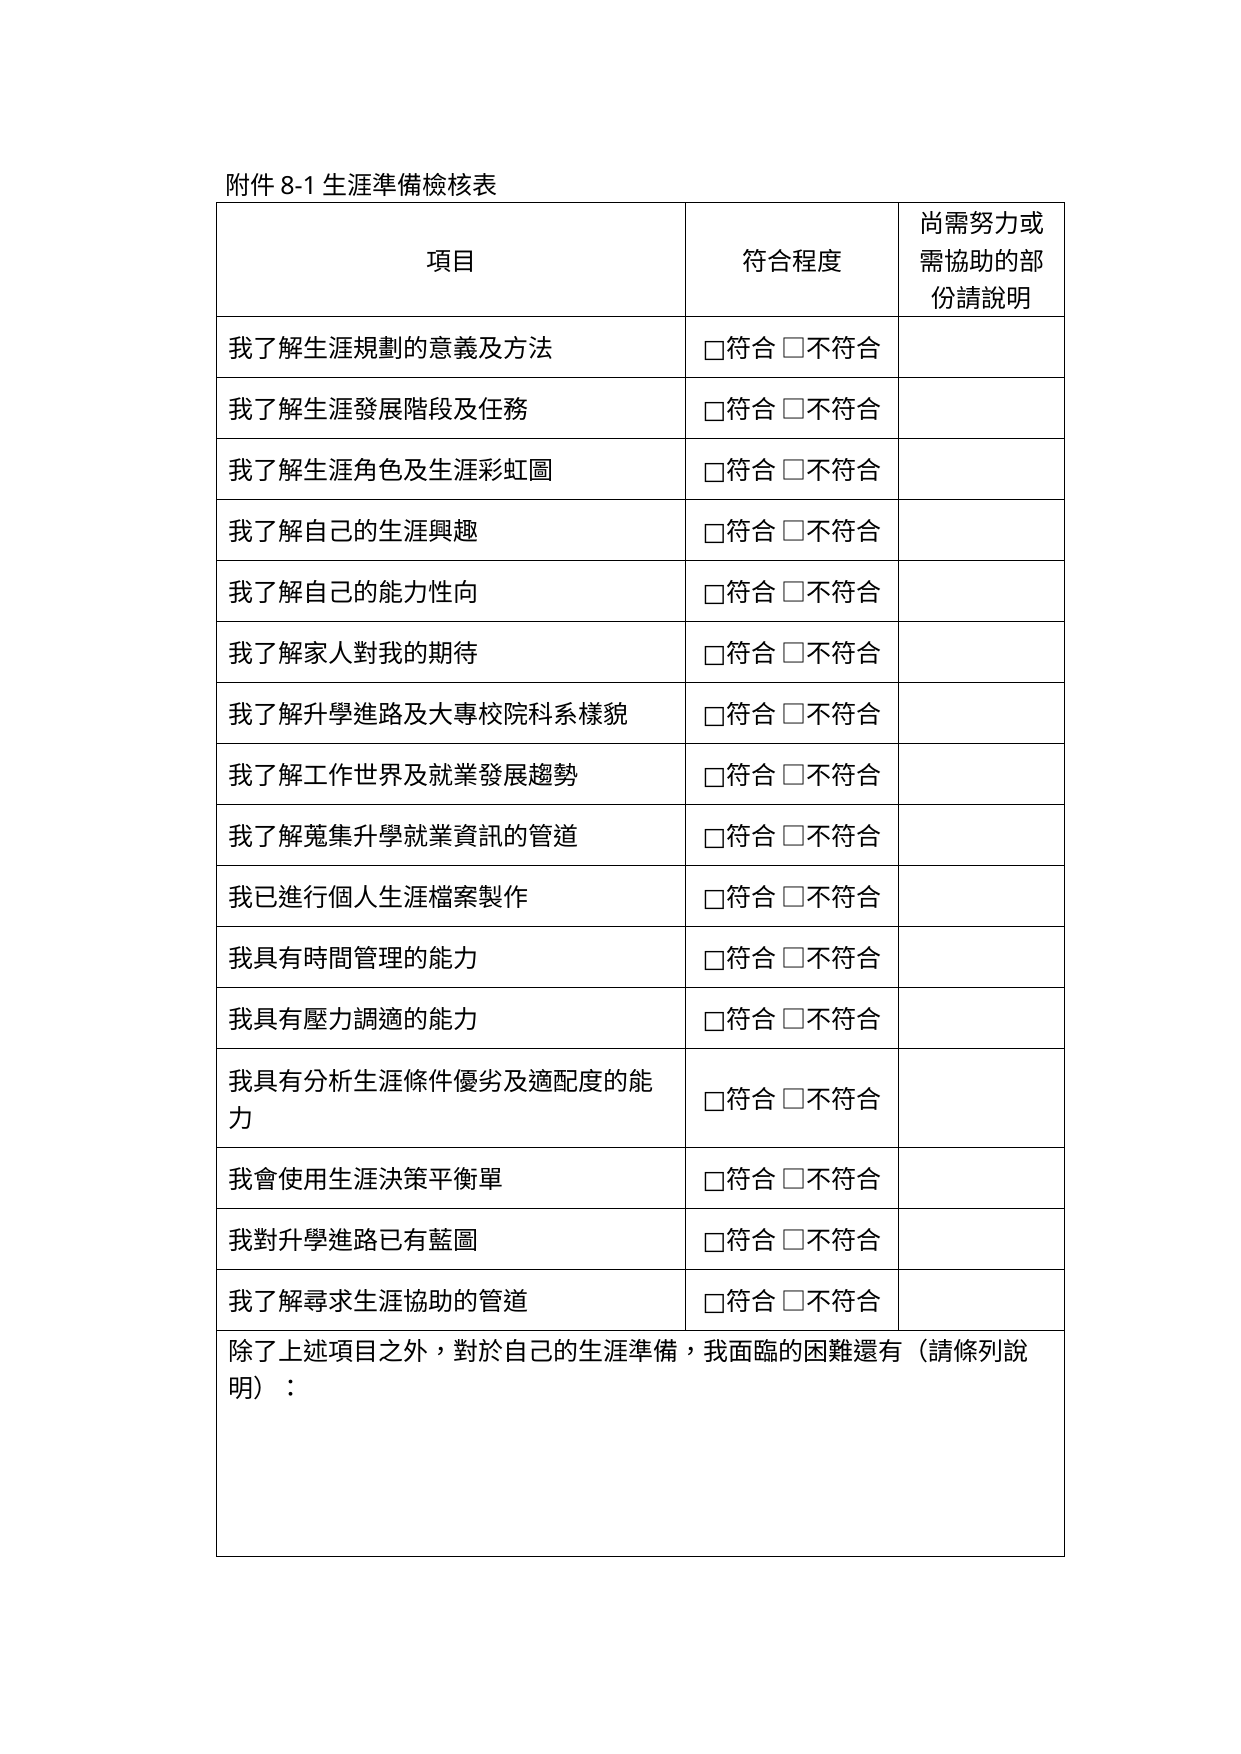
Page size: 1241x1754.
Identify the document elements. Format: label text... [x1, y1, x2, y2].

table_cell □符合 □不符合 [686, 1270, 898, 1330]
table_cell 我了解尋求生涯協助的管道 [217, 1270, 685, 1330]
table_cell 我了解自己的生涯興趣 [217, 500, 685, 560]
table_cell 我已進行個人生涯檔案製作 [217, 866, 685, 926]
table_cell □符合 □不符合 [686, 500, 898, 560]
table_cell 我了解生涯規劃的意義及方法 [217, 317, 685, 377]
table_cell [899, 317, 1064, 377]
table_cell 我了解生涯發展階段及任務 [217, 378, 685, 438]
table_cell 我對升學進路已有藍圖 [217, 1209, 685, 1269]
table_cell 我了解生涯角色及生涯彩虹圖 [217, 439, 685, 499]
table_cell [899, 500, 1064, 560]
table_cell □符合 □不符合 [686, 927, 898, 987]
table_cell [899, 866, 1064, 926]
table_cell □符合 □不符合 [686, 683, 898, 743]
table_cell [899, 805, 1064, 865]
table_cell □符合 □不符合 [686, 1209, 898, 1269]
table_header 項目 [217, 203, 685, 316]
table_cell [899, 927, 1064, 987]
table_cell [899, 988, 1064, 1048]
table_cell [899, 622, 1064, 682]
table_cell □符合 □不符合 [686, 622, 898, 682]
table_cell [899, 744, 1064, 804]
table_cell [899, 1148, 1064, 1208]
table_cell [899, 1209, 1064, 1269]
table_cell 我具有分析生涯條件優劣及適配度的能力 [217, 1049, 685, 1147]
table_header 尚需努力或需協助的部份請說明 [899, 203, 1064, 316]
table_cell [899, 683, 1064, 743]
table_cell □符合 □不符合 [686, 317, 898, 377]
table_cell □符合 □不符合 [686, 378, 898, 438]
table_cell 我了解蒐集升學就業資訊的管道 [217, 805, 685, 865]
table_cell 我了解家人對我的期待 [217, 622, 685, 682]
table_cell 我了解自己的能力性向 [217, 561, 685, 621]
table_cell 我具有時間管理的能力 [217, 927, 685, 987]
table_header 符合程度 [686, 203, 898, 316]
table_cell 我具有壓力調適的能力 [217, 988, 685, 1048]
text 附件8-1生涯準備檢核表 [225, 164, 1053, 202]
table_cell □符合 □不符合 [686, 1148, 898, 1208]
table_cell □符合 □不符合 [686, 561, 898, 621]
table_cell □符合 □不符合 [686, 1049, 898, 1147]
table_cell 我了解工作世界及就業發展趨勢 [217, 744, 685, 804]
table_cell □符合 □不符合 [686, 744, 898, 804]
table_cell [899, 1049, 1064, 1147]
table_cell [899, 439, 1064, 499]
table_cell □符合 □不符合 [686, 988, 898, 1048]
table_cell [899, 561, 1064, 621]
table_cell [899, 1270, 1064, 1330]
table_cell □符合 □不符合 [686, 866, 898, 926]
table_cell □符合 □不符合 [686, 805, 898, 865]
table_cell 除了上述項目之外，對於自己的生涯準備，我面臨的困難還有（請條列說明）： [217, 1331, 1064, 1556]
table_cell [899, 378, 1064, 438]
table_cell □符合 □不符合 [686, 439, 898, 499]
table_cell 我會使用生涯決策平衡單 [217, 1148, 685, 1208]
table_cell 我了解升學進路及大專校院科系樣貌 [217, 683, 685, 743]
